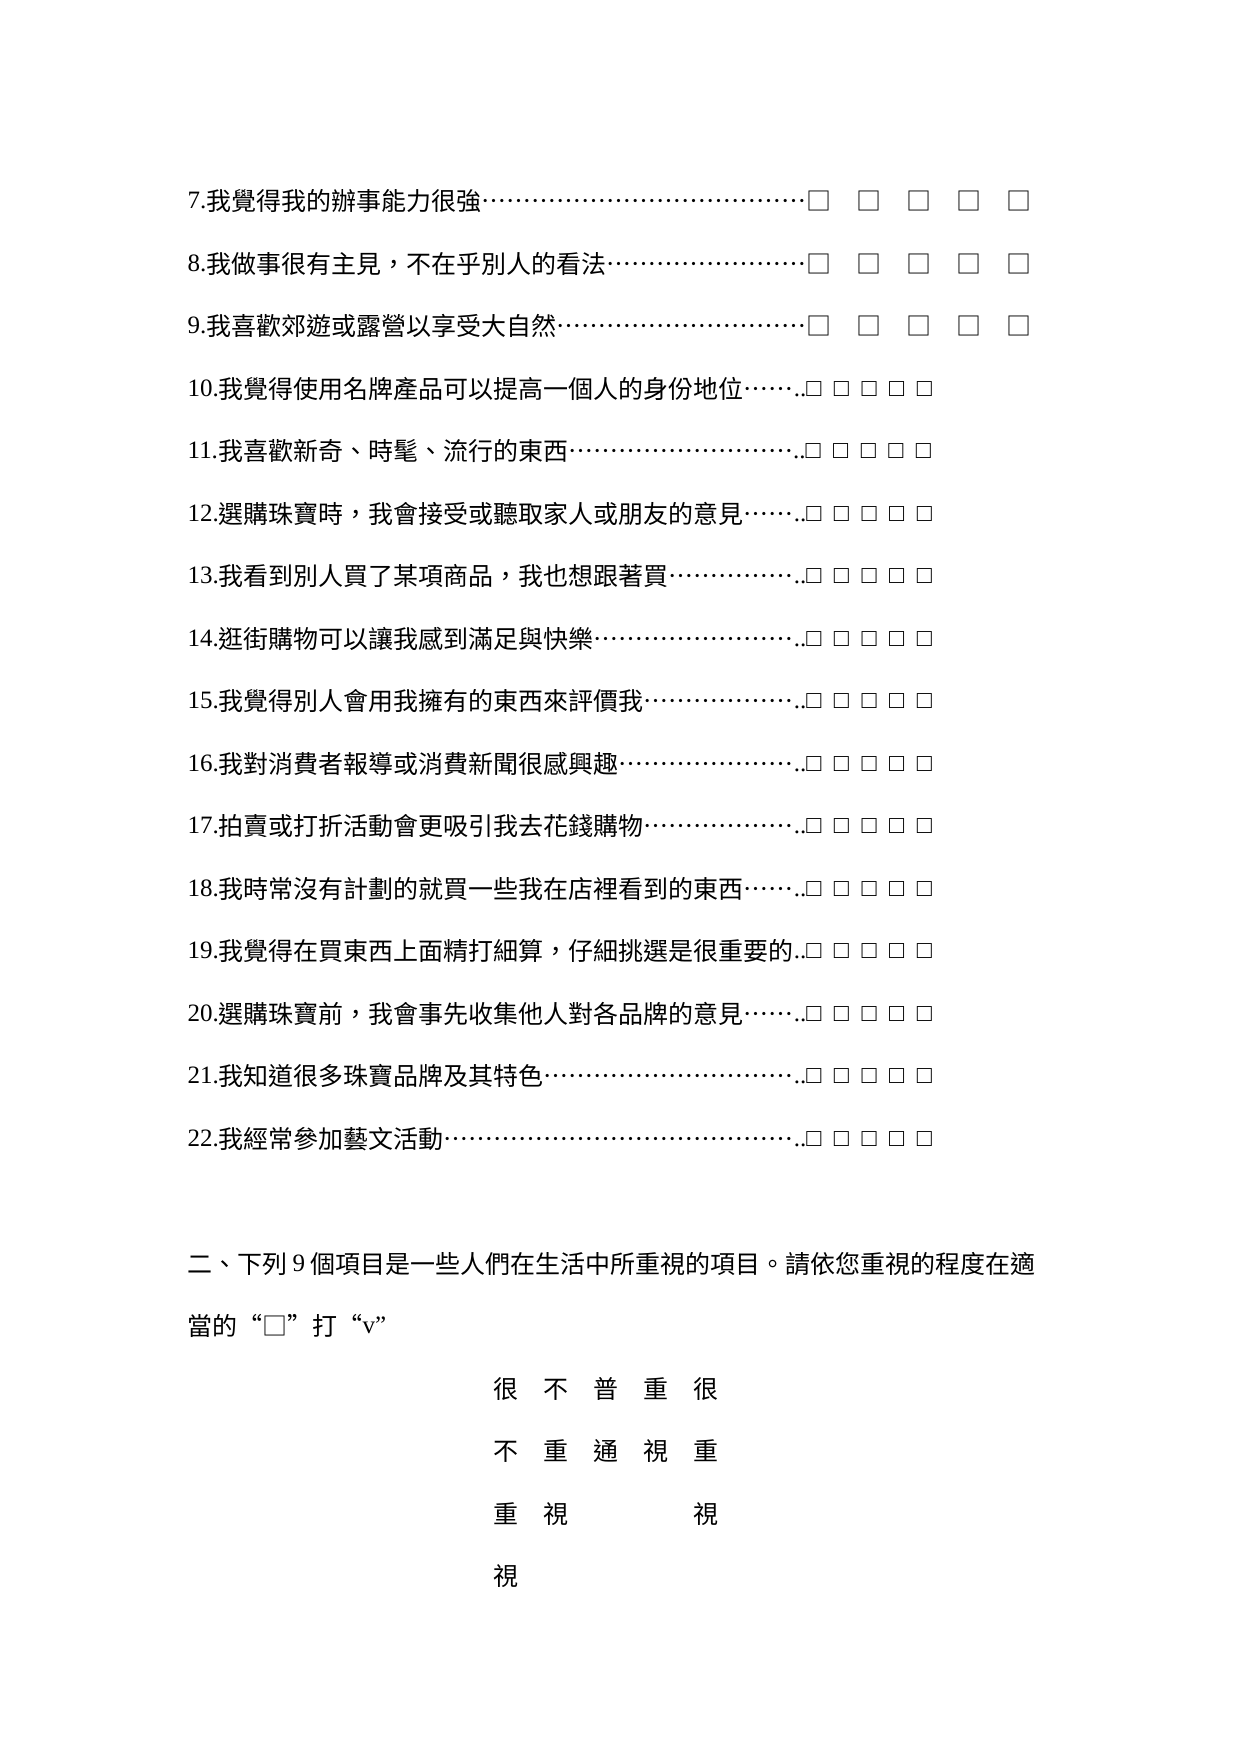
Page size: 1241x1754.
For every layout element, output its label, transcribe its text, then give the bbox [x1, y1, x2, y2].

list 我時常沒有計劃的就買一些我在店裡看到的東西……..□ □ □ □ □ [187, 846, 1053, 908]
text 二、下列9個項目是一些人們在生活中所重視的項目。請依您重視的程度在適當的“□”打“v” [187, 1221, 1053, 1346]
list 我喜歡郊遊或露營以享受大自然…………………………□ □ □ □ □ [187, 283, 1053, 346]
text 重 視 視 [187, 1471, 1053, 1533]
list 拍賣或打折活動會更吸引我去花錢購物………………..□ □ □ □ □ [187, 783, 1053, 846]
list 我經常參加藝文活動……………………………………..□ □ □ □ □ [187, 1096, 1053, 1158]
list 我覺得在買東西上面精打細算，仔細挑選是很重要的..□ □ □ □ □ [187, 908, 1053, 971]
list 我覺得使用名牌產品可以提高一個人的身份地位……..□ □ □ □ □ [187, 346, 1053, 408]
text 視 [187, 1533, 1053, 1596]
list 我喜歡新奇、時髦、流行的東西………………………..□ □ □ □ □ [187, 408, 1053, 471]
list 我覺得別人會用我擁有的東西來評價我………………..□ □ □ □ □ [187, 658, 1053, 721]
text 不 重 通 視 重 [187, 1408, 1053, 1471]
list 逛街購物可以讓我感到滿足與快樂……………………..□ □ □ □ □ [187, 596, 1053, 658]
list 我看到別人買了某項商品，我也想跟著買……………..□ □ □ □ □ [187, 533, 1053, 596]
list 我覺得我的辦事能力很強…………………………………□ □ □ □ □ [187, 158, 1053, 221]
list 選購珠寶前，我會事先收集他人對各品牌的意見……..□ □ □ □ □ [187, 971, 1053, 1033]
text 很 不 普 重 很 [187, 1346, 1053, 1408]
list 選購珠寶時，我會接受或聽取家人或朋友的意見……..□ □ □ □ □ [187, 471, 1053, 533]
list 我知道很多珠寶品牌及其特色…………………………..□ □ □ □ □ [187, 1033, 1053, 1096]
list 我做事很有主見，不在乎別人的看法……………………□ □ □ □ □ [187, 221, 1053, 283]
list 我對消費者報導或消費新聞很感興趣…………………..□ □ □ □ □ [187, 721, 1053, 783]
